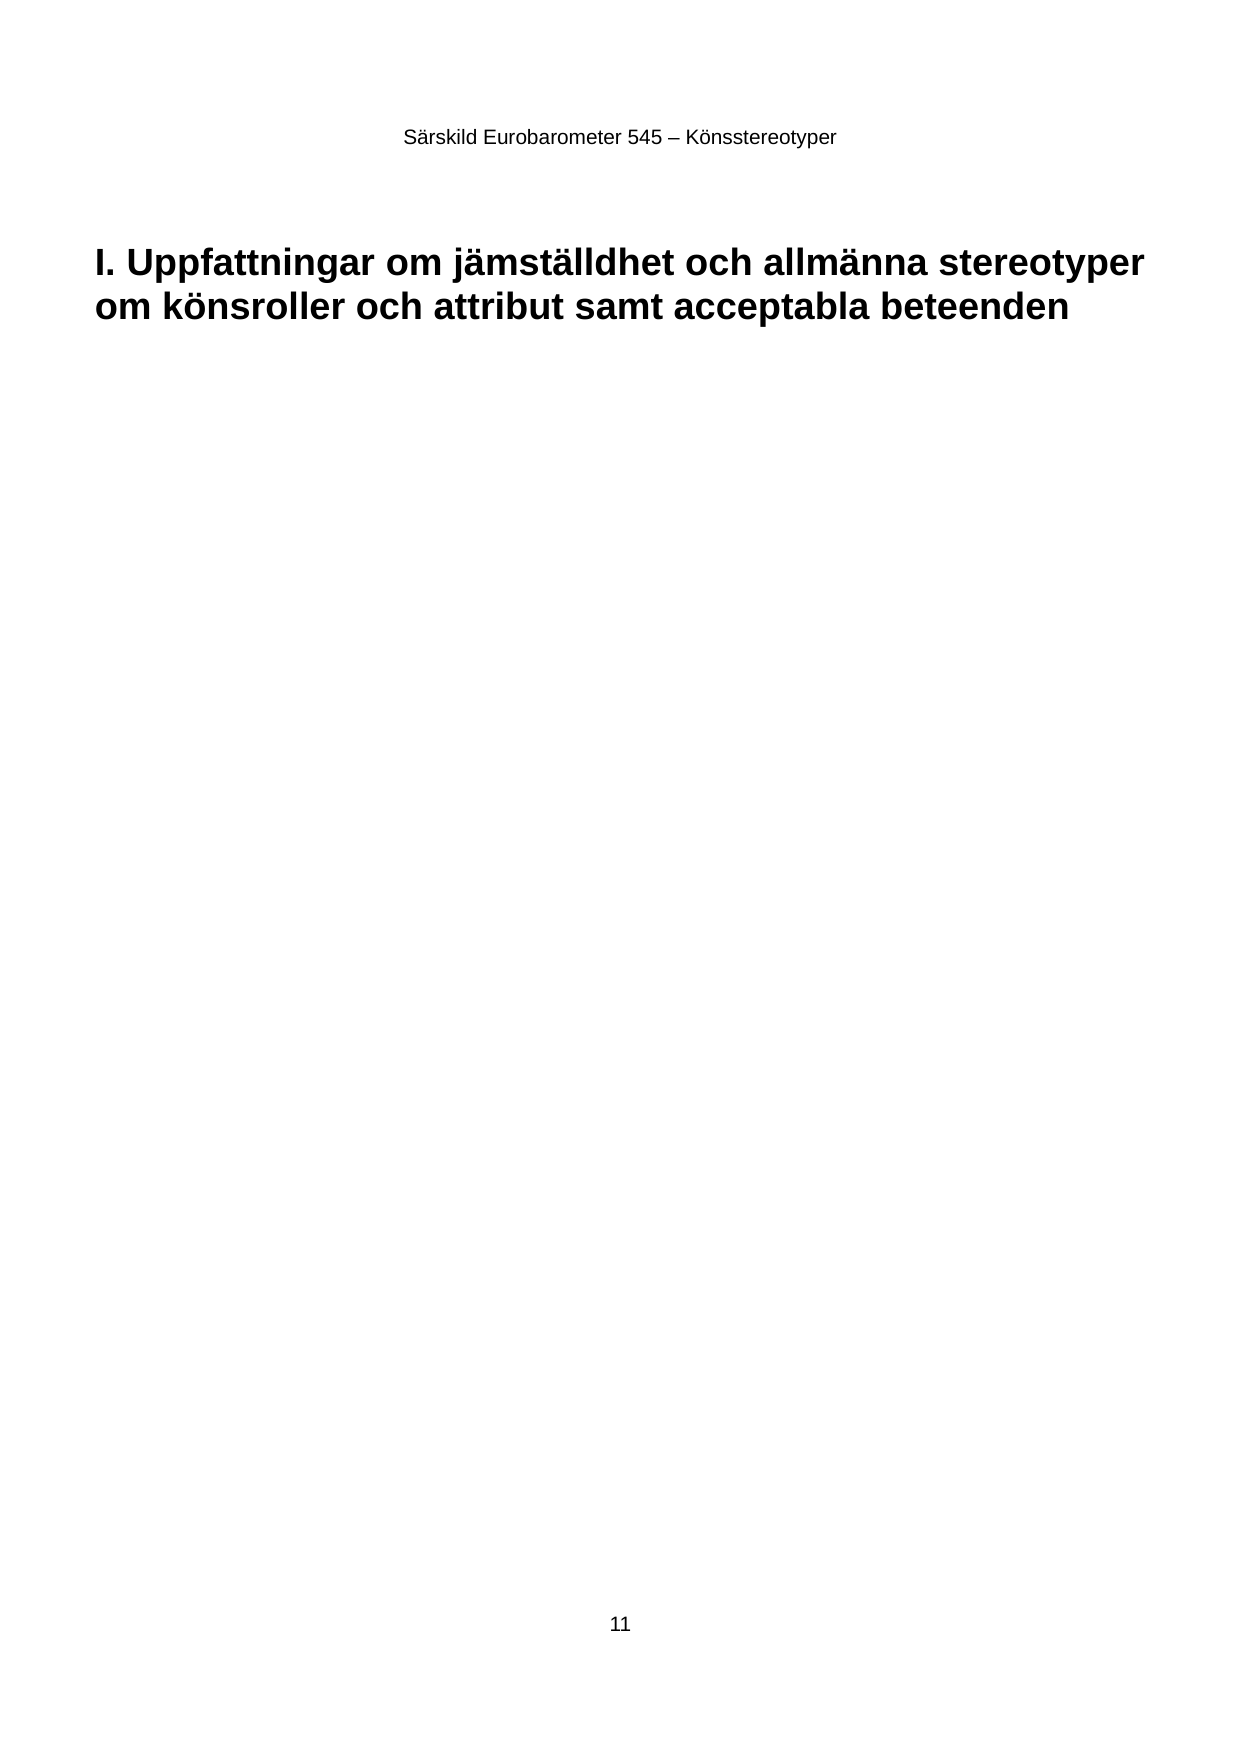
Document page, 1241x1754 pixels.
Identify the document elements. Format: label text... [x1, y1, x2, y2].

subtitle I. Uppfattningar om jämställdhet och allmänna stereotyper om könsroller och attribut samt acceptabla beteenden [94, 240, 1146, 327]
